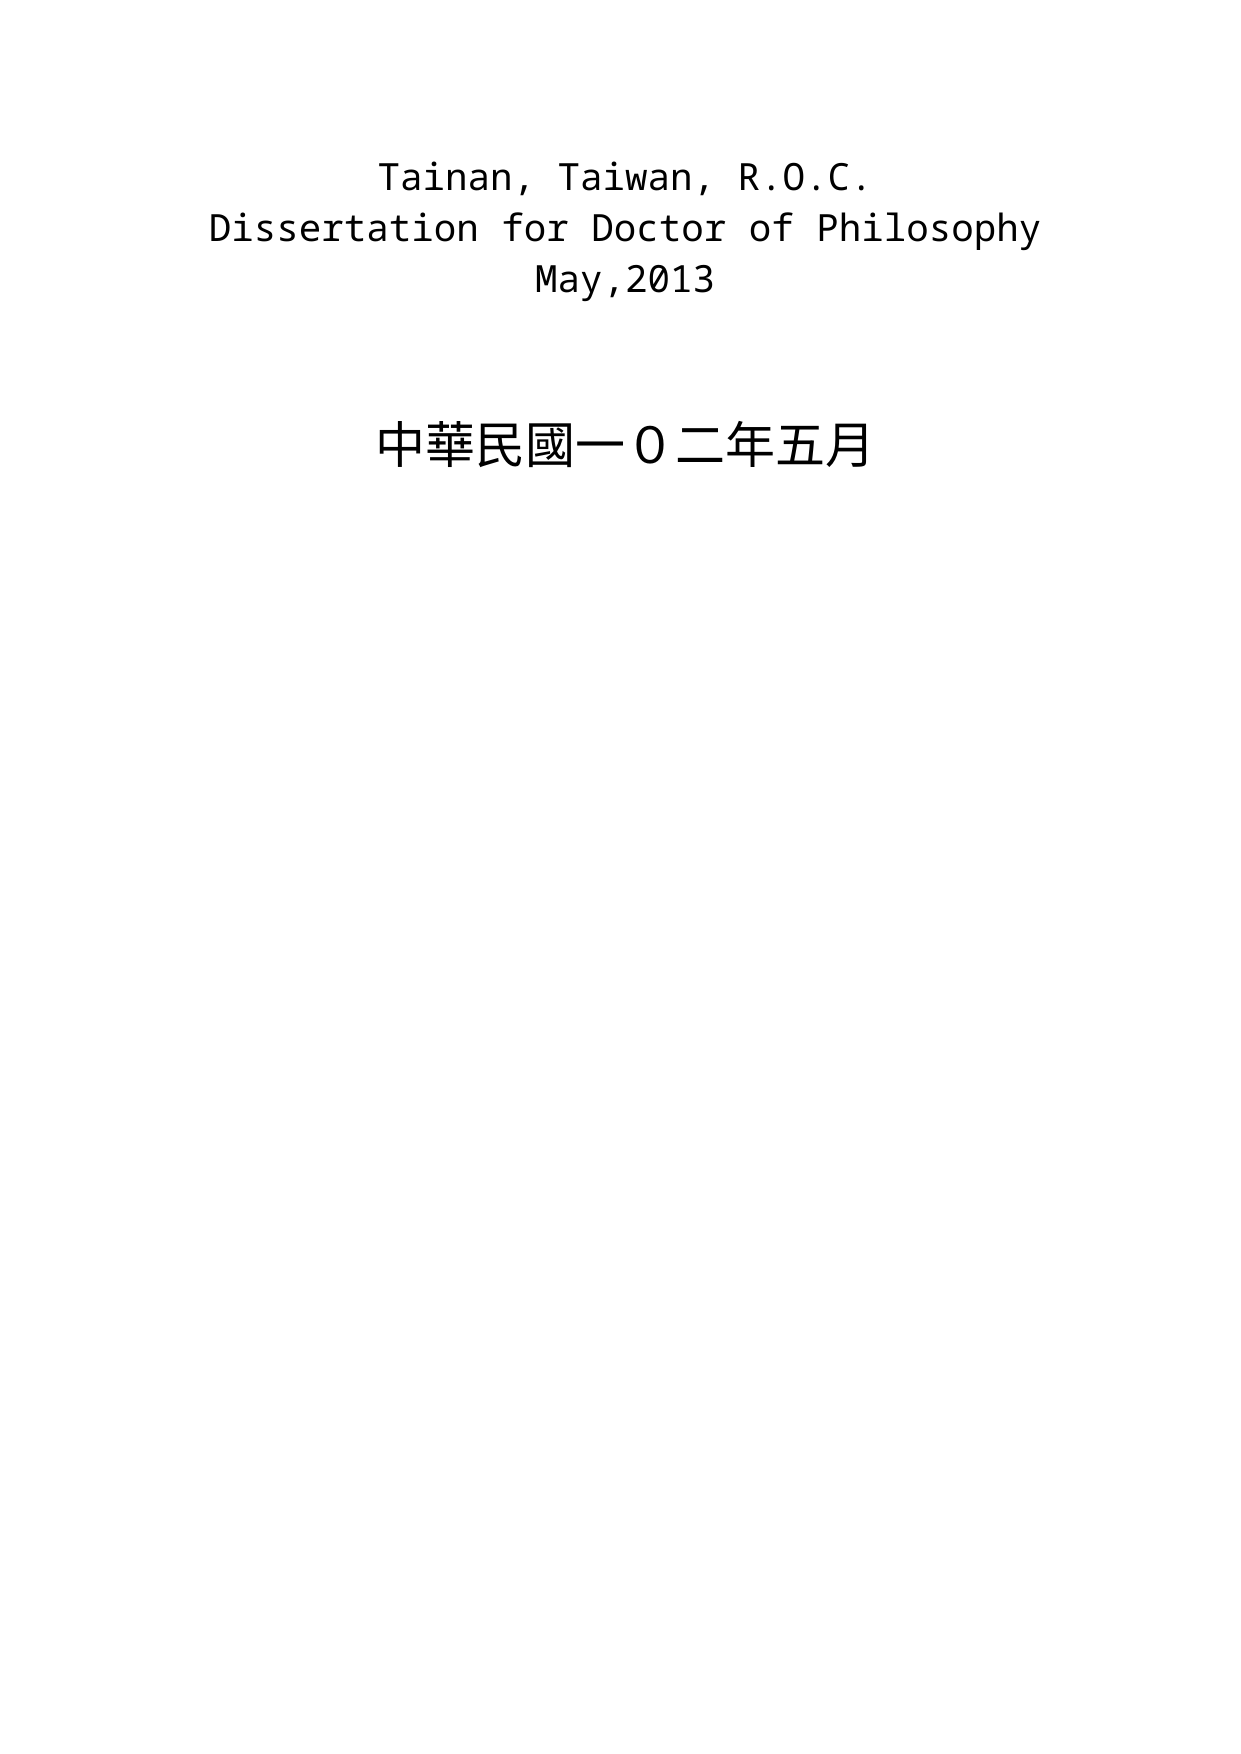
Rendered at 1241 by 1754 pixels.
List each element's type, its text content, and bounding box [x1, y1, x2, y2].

text Dissertation for Doctor of Philosophy [187, 201, 1062, 252]
text Tainan, Taiwan, R.O.C. [187, 150, 1062, 201]
text 中華民國一０二年五月 [187, 405, 1062, 478]
text May,2013 [187, 252, 1062, 303]
